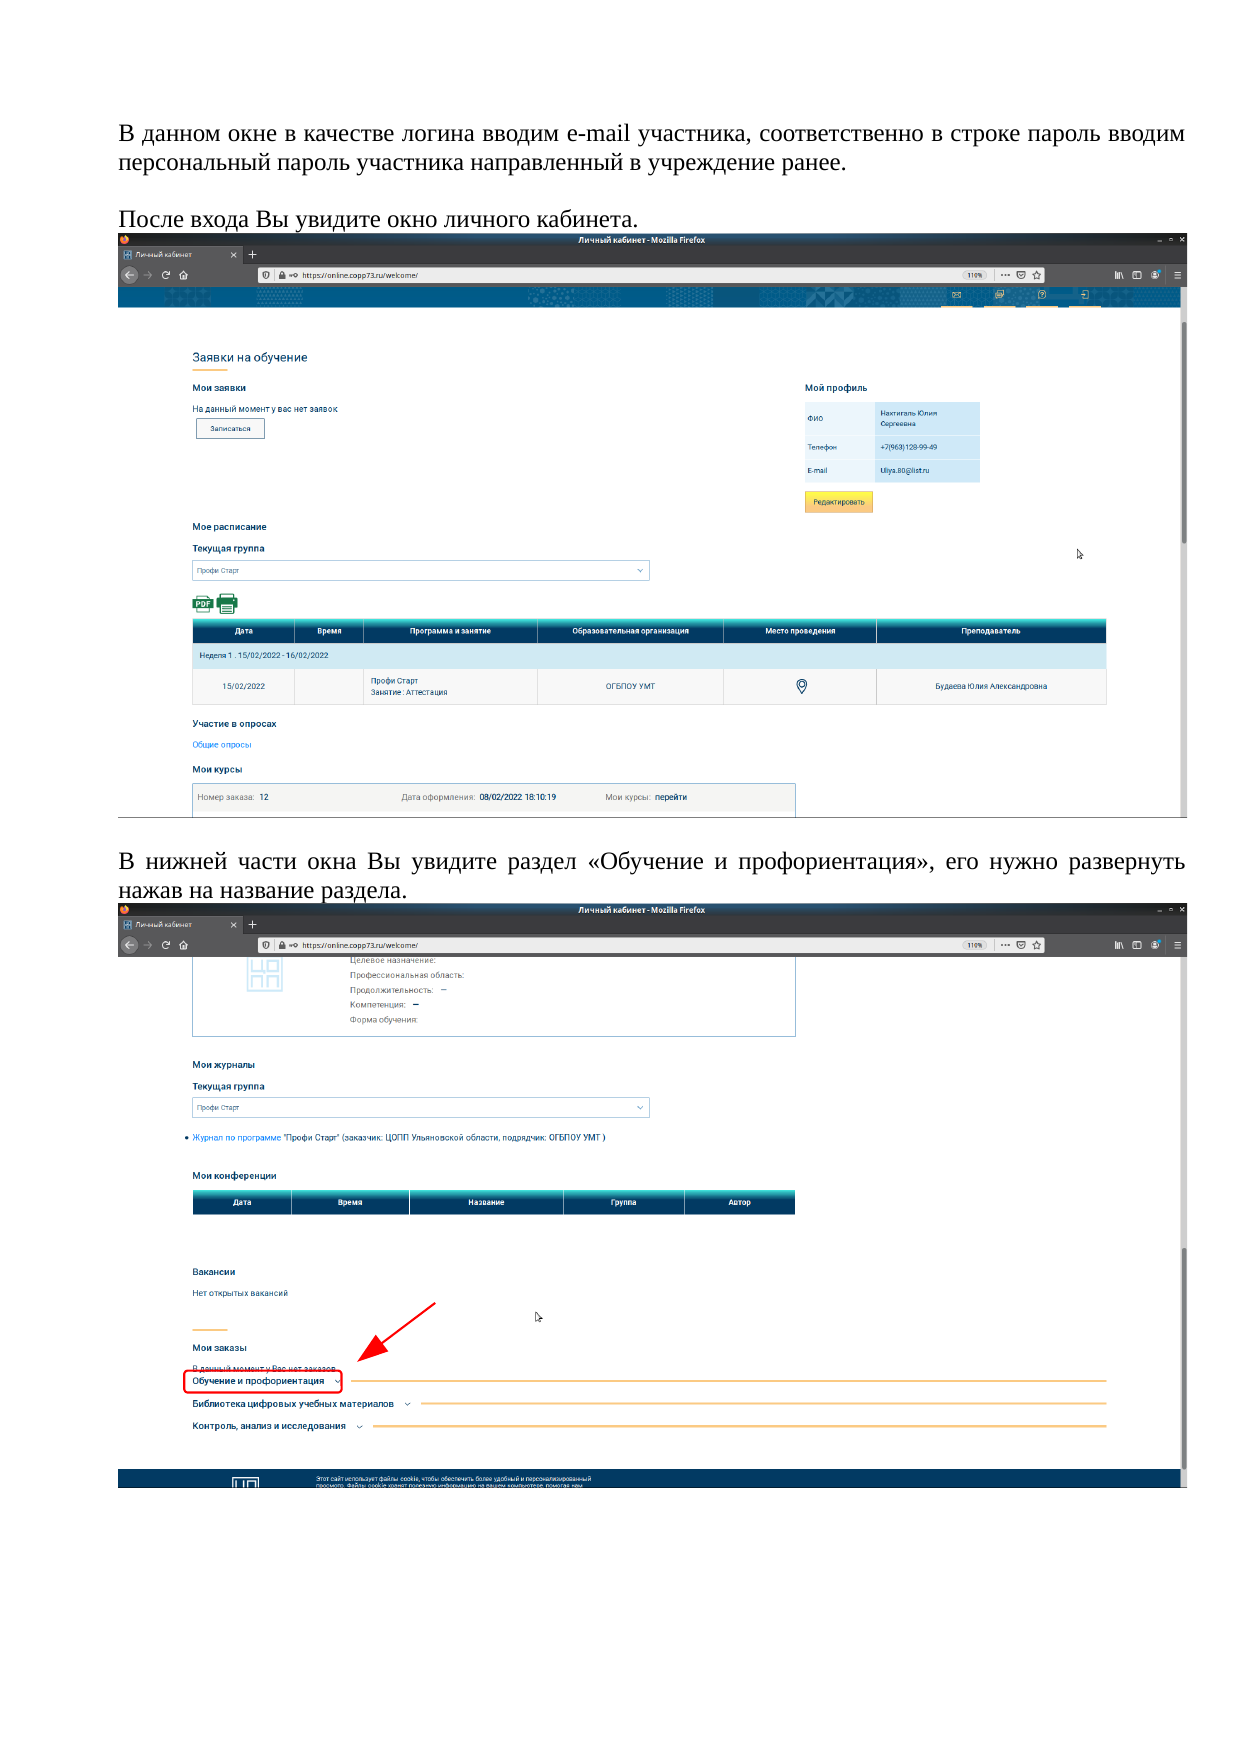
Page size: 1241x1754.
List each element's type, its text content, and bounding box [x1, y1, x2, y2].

text В данном окне в качестве логина вводим e-mail участника, соответственно в строке пароль вводим персональный пароль участника направленный в учреждение ранее. [118, 118, 1187, 176]
text После входа Вы увидите окно личного кабинета. [118, 204, 1187, 233]
text В нижней части окна Вы увидите раздел «Обучение и профориентация», его нужно развернуть нажав на название раздела. [118, 846, 1187, 903]
